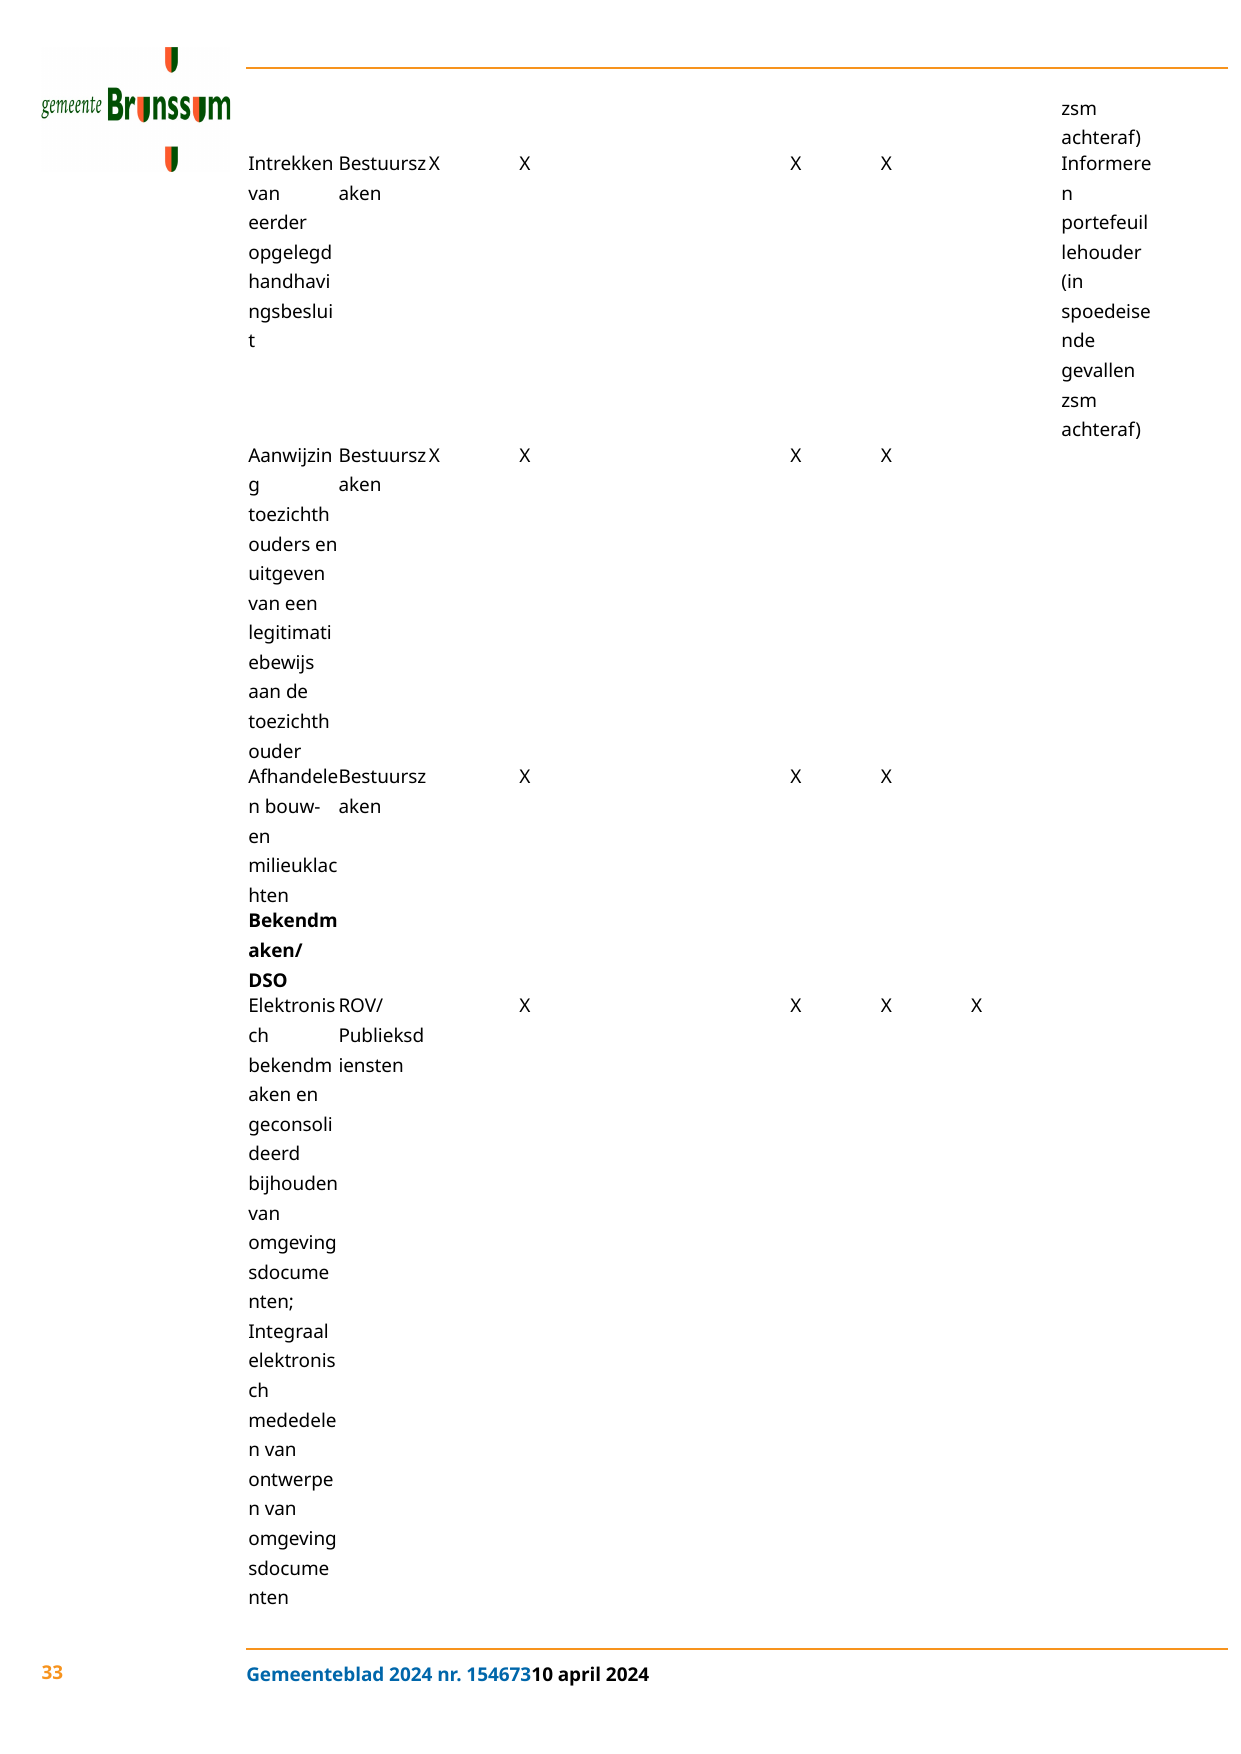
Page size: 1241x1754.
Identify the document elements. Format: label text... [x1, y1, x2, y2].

table_cell [609, 150, 700, 442]
table_cell [1061, 993, 1152, 1610]
table_cell [1061, 764, 1152, 908]
table_cell X [790, 442, 881, 764]
table_cell X [881, 150, 971, 442]
table_cell [971, 150, 1061, 442]
table_cell X [881, 764, 971, 908]
table_cell [429, 95, 519, 150]
table_cell Elektronisch bekendmaken en geconsolideerd bijhouden van omgevingsdocumenten; Integraal elektronisch mededelen van ontwerpen van omgevingsdocumenten [248, 993, 338, 1610]
table_cell [971, 95, 1061, 150]
table_cell [609, 908, 700, 993]
table_cell [429, 993, 519, 1610]
table_cell [609, 442, 700, 764]
table_cell X [971, 993, 1061, 1610]
table_cell [609, 95, 700, 150]
table_cell Informeren portefeuillehouder (in spoedeisende gevallen zsm achteraf) [1061, 150, 1152, 442]
table_cell Intrekken van eerder opgelegd handhavingsbesluit [248, 150, 338, 442]
table_cell ROV/ Publieksdiensten [338, 993, 429, 1610]
table_cell [1061, 908, 1152, 993]
table_cell Bestuurszaken [338, 150, 429, 442]
table_cell [700, 442, 790, 764]
table_cell X [790, 993, 881, 1610]
table_cell [700, 908, 790, 993]
table_cell X [429, 442, 519, 764]
table_cell [971, 764, 1061, 908]
table_cell [429, 764, 519, 908]
table_cell Afhandelen bouw- en milieuklachten [248, 764, 338, 908]
table_cell [609, 764, 700, 908]
table_cell Bekendmaken/DSO [248, 908, 338, 993]
table_cell Bestuurszaken [338, 442, 429, 764]
table_cell [700, 95, 790, 150]
table_cell [700, 764, 790, 908]
table_cell X [519, 993, 609, 1610]
table_cell X [519, 150, 609, 442]
table_cell [881, 95, 971, 150]
table_cell [1061, 442, 1152, 764]
table_cell X [790, 764, 881, 908]
table_cell [248, 95, 338, 150]
table_cell X [881, 442, 971, 764]
table_cell [609, 993, 700, 1610]
table_cell Aanwijzing toezichthouders en uitgeven van een legitimatiebewijs aan de toezichthouder [248, 442, 338, 764]
table_cell [790, 95, 881, 150]
picture [41, 47, 231, 172]
table_cell [881, 908, 971, 993]
table_cell Bestuurszaken [338, 764, 429, 908]
table_cell X [519, 442, 609, 764]
table_cell [519, 95, 609, 150]
table_cell [971, 442, 1061, 764]
table_cell [700, 993, 790, 1610]
table_cell [338, 95, 429, 150]
table_cell X [881, 993, 971, 1610]
table_cell zsm achteraf) [1061, 95, 1152, 150]
table_cell [700, 150, 790, 442]
table_cell X [519, 764, 609, 908]
table_cell X [429, 150, 519, 442]
table_cell [338, 908, 429, 993]
table_cell X [790, 150, 881, 442]
table_cell [971, 908, 1061, 993]
table_cell [790, 908, 881, 993]
table_cell [519, 908, 609, 993]
table_cell [429, 908, 519, 993]
